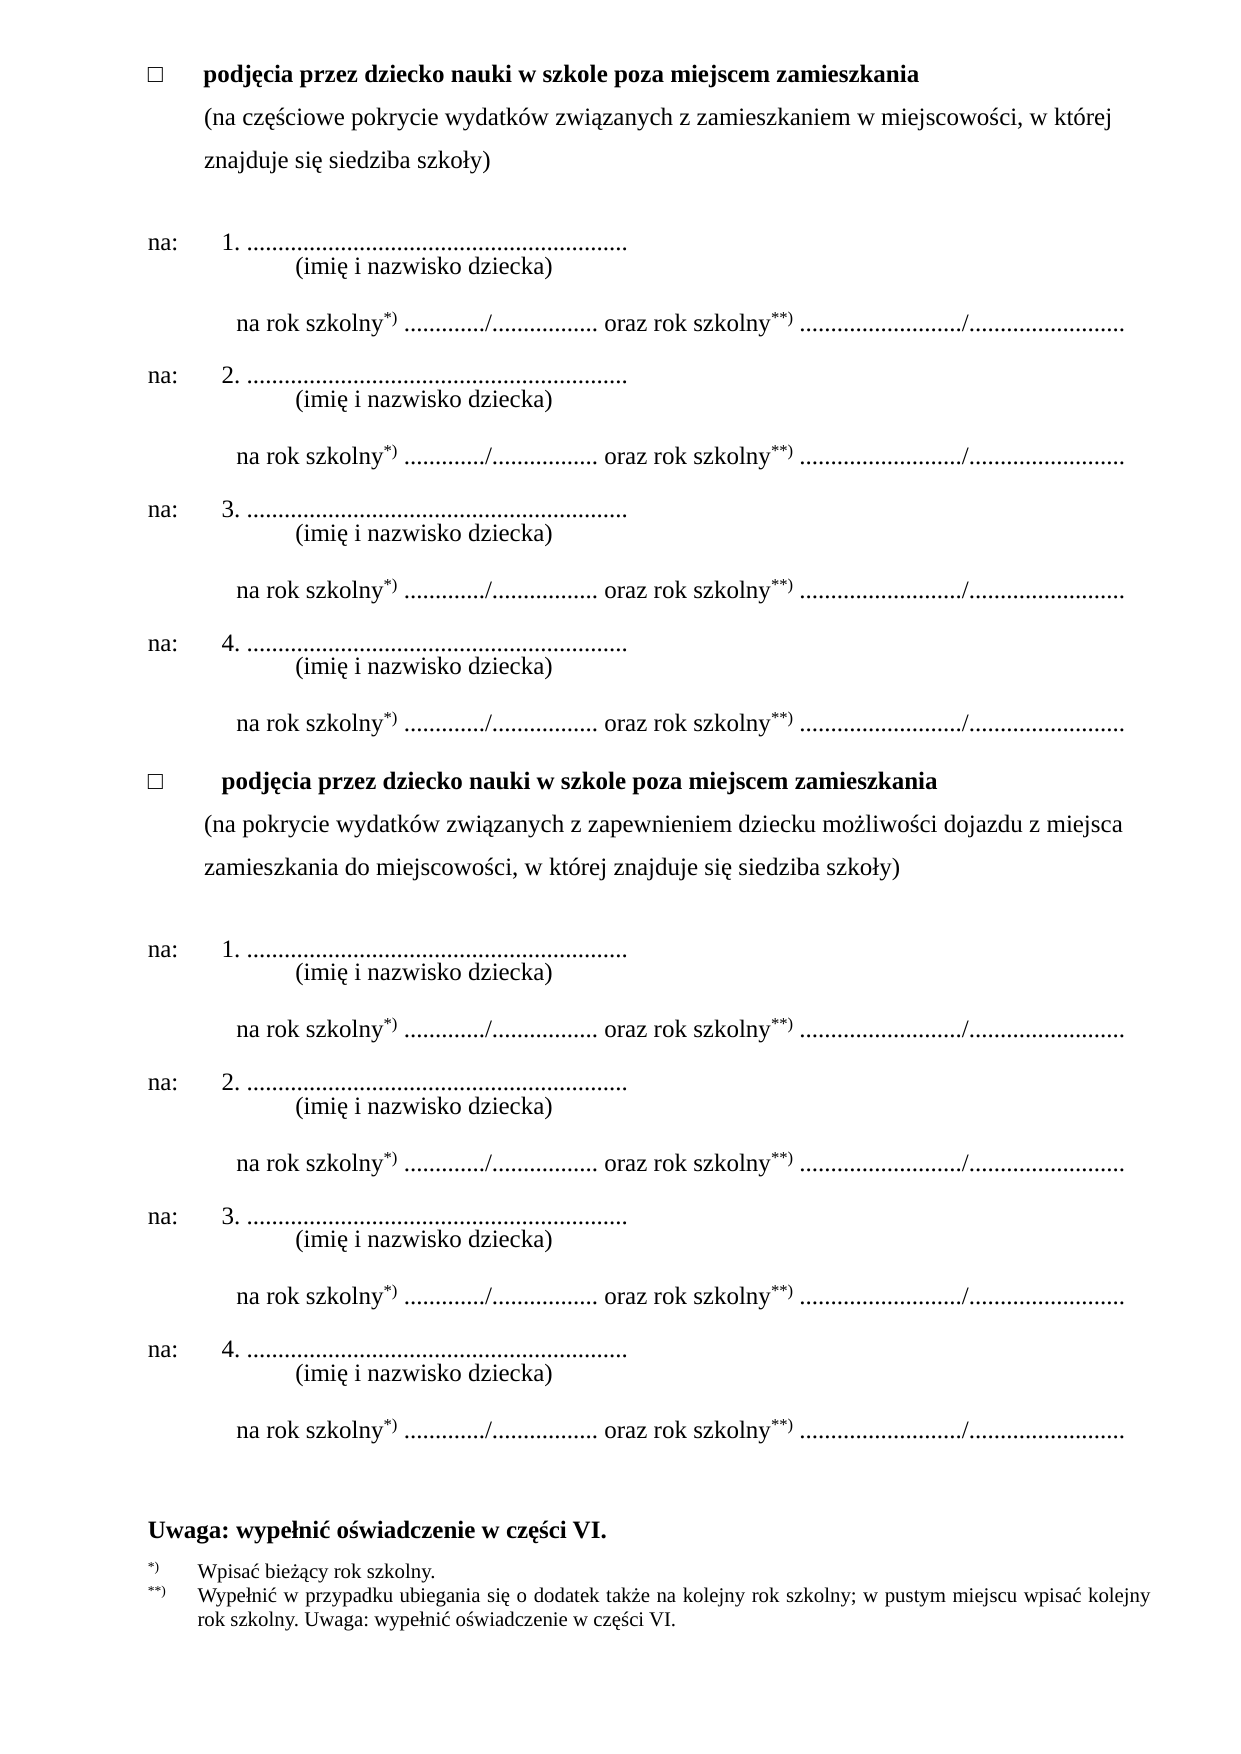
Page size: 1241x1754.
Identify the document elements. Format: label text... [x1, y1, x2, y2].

text na: 2. ............................................................. [148, 1072, 1152, 1095]
text na: 3. ............................................................. [148, 1205, 1152, 1229]
text na rok szkolny*) ............./................. oraz rok szkolny**) ........................../......................... [236, 575, 1152, 603]
text na: 1. ............................................................. [148, 232, 1152, 255]
text zamieszkania do miejscowości, w której znajduje się siedziba szkoły) [203, 852, 1152, 881]
text na rok szkolny*) ............./................. oraz rok szkolny**) ........................../......................... [236, 441, 1152, 470]
text znajduje się siedziba szkoły) [204, 145, 1152, 174]
text na: 4. ............................................................. [148, 1339, 1152, 1362]
text (imię i nazwisko dziecka) [295, 522, 1152, 546]
text na: 2. ............................................................. [148, 365, 1152, 389]
text (imię i nazwisko dziecka) [295, 1095, 1152, 1119]
text na rok szkolny*) ............./................. oraz rok szkolny**) ........................../......................... [236, 1148, 1152, 1177]
text □ podjęcia przez dziecko nauki w szkole poza miejscem zamieszkania [148, 766, 1152, 794]
text na rok szkolny*) ............./................. oraz rok szkolny**) ........................../......................... [236, 1281, 1152, 1310]
text (na pokrycie wydatków związanych z zapewnieniem dziecku możliwości dojazdu z miejsca [203, 809, 1152, 838]
text *) Wpisać bieżący rok szkolny. [148, 1559, 1152, 1583]
text na rok szkolny*) ............./................. oraz rok szkolny**) ........................../......................... [236, 308, 1152, 336]
text Uwaga: wypełnić oświadczenie w części VI. [148, 1516, 1152, 1544]
text (imię i nazwisko dziecka) [295, 389, 1152, 412]
text (imię i nazwisko dziecka) [295, 656, 1152, 679]
text □ podjęcia przez dziecko nauki w szkole poza miejscem zamieszkania [148, 59, 1152, 88]
text na: 3. ............................................................. [148, 499, 1152, 522]
text na: 1. ............................................................. [148, 938, 1152, 962]
text na rok szkolny*) ............./................. oraz rok szkolny**) ........................../......................... [236, 1014, 1152, 1043]
text (na częściowe pokrycie wydatków związanych z zamieszkaniem w miejscowości, w której [204, 102, 1152, 131]
text na rok szkolny*) ............./................. oraz rok szkolny**) ........................../......................... [236, 1415, 1152, 1444]
text (imię i nazwisko dziecka) [295, 1229, 1152, 1253]
text (imię i nazwisko dziecka) [295, 1362, 1152, 1386]
text na rok szkolny*) ............./................. oraz rok szkolny**) ........................../......................... [236, 708, 1152, 737]
text (imię i nazwisko dziecka) [295, 962, 1152, 986]
text **) Wypełnić w przypadku ubiegania się o dodatek także na kolejny rok szkolny; w pustym miejscu wpisać kolejny rok szkolny. Uwaga: wypełnić oświadczenie w części VI. [148, 1583, 1152, 1631]
text na: 4. ............................................................. [148, 632, 1152, 656]
text (imię i nazwisko dziecka) [295, 255, 1152, 279]
